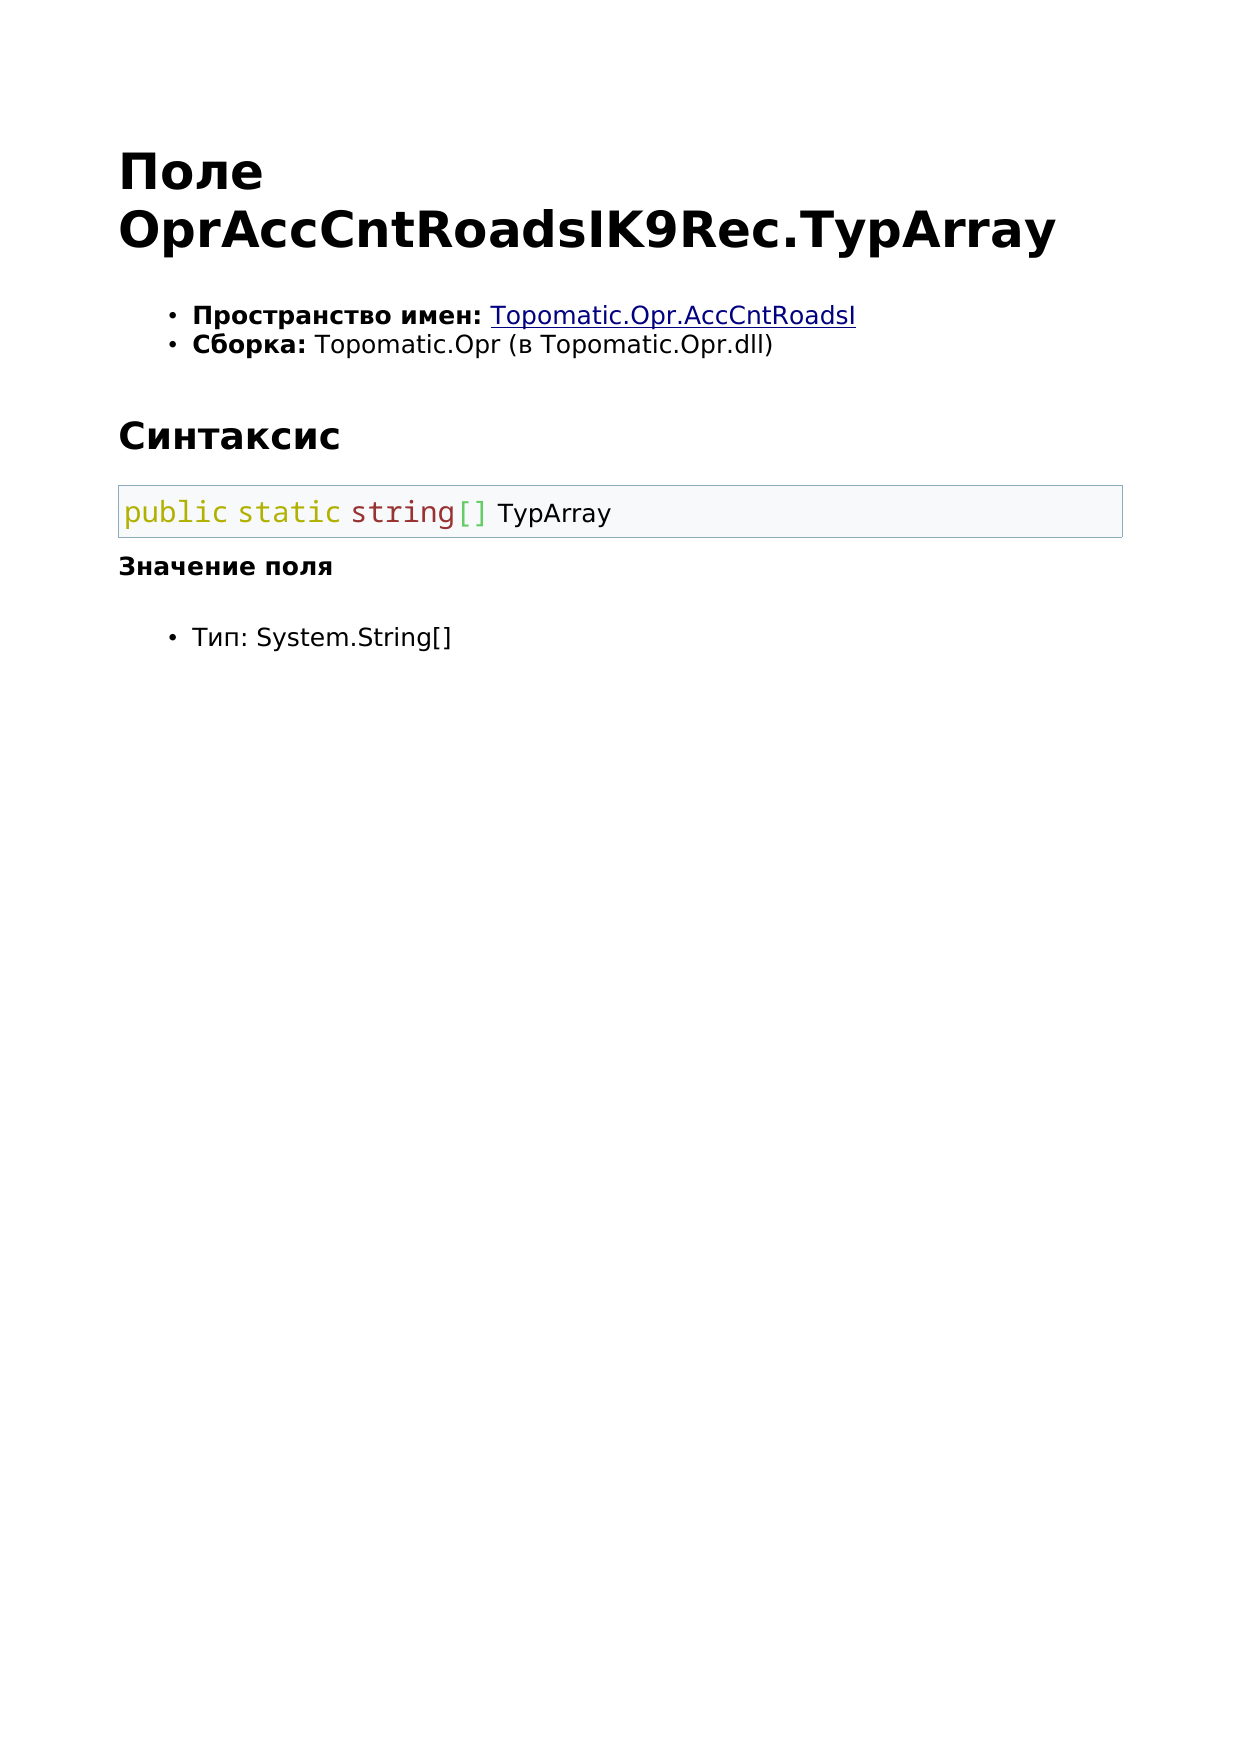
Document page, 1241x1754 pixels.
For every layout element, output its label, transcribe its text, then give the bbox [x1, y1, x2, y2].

table_header public static string[] TypArray [119, 486, 1122, 537]
subtitle Синтаксис [118, 414, 1122, 458]
list Тип: System.String[] [177, 623, 1122, 652]
text Значение поля [118, 552, 1122, 581]
list Сборка: Topomatic.Opr (в Topomatic.Opr.dll) [177, 331, 1122, 360]
list Пространство имен: Topomatic.Opr.AccCntRoadsI [177, 302, 1122, 331]
subtitle Поле OprAccCntRoadsIK9Rec.TypArray [118, 143, 1122, 259]
